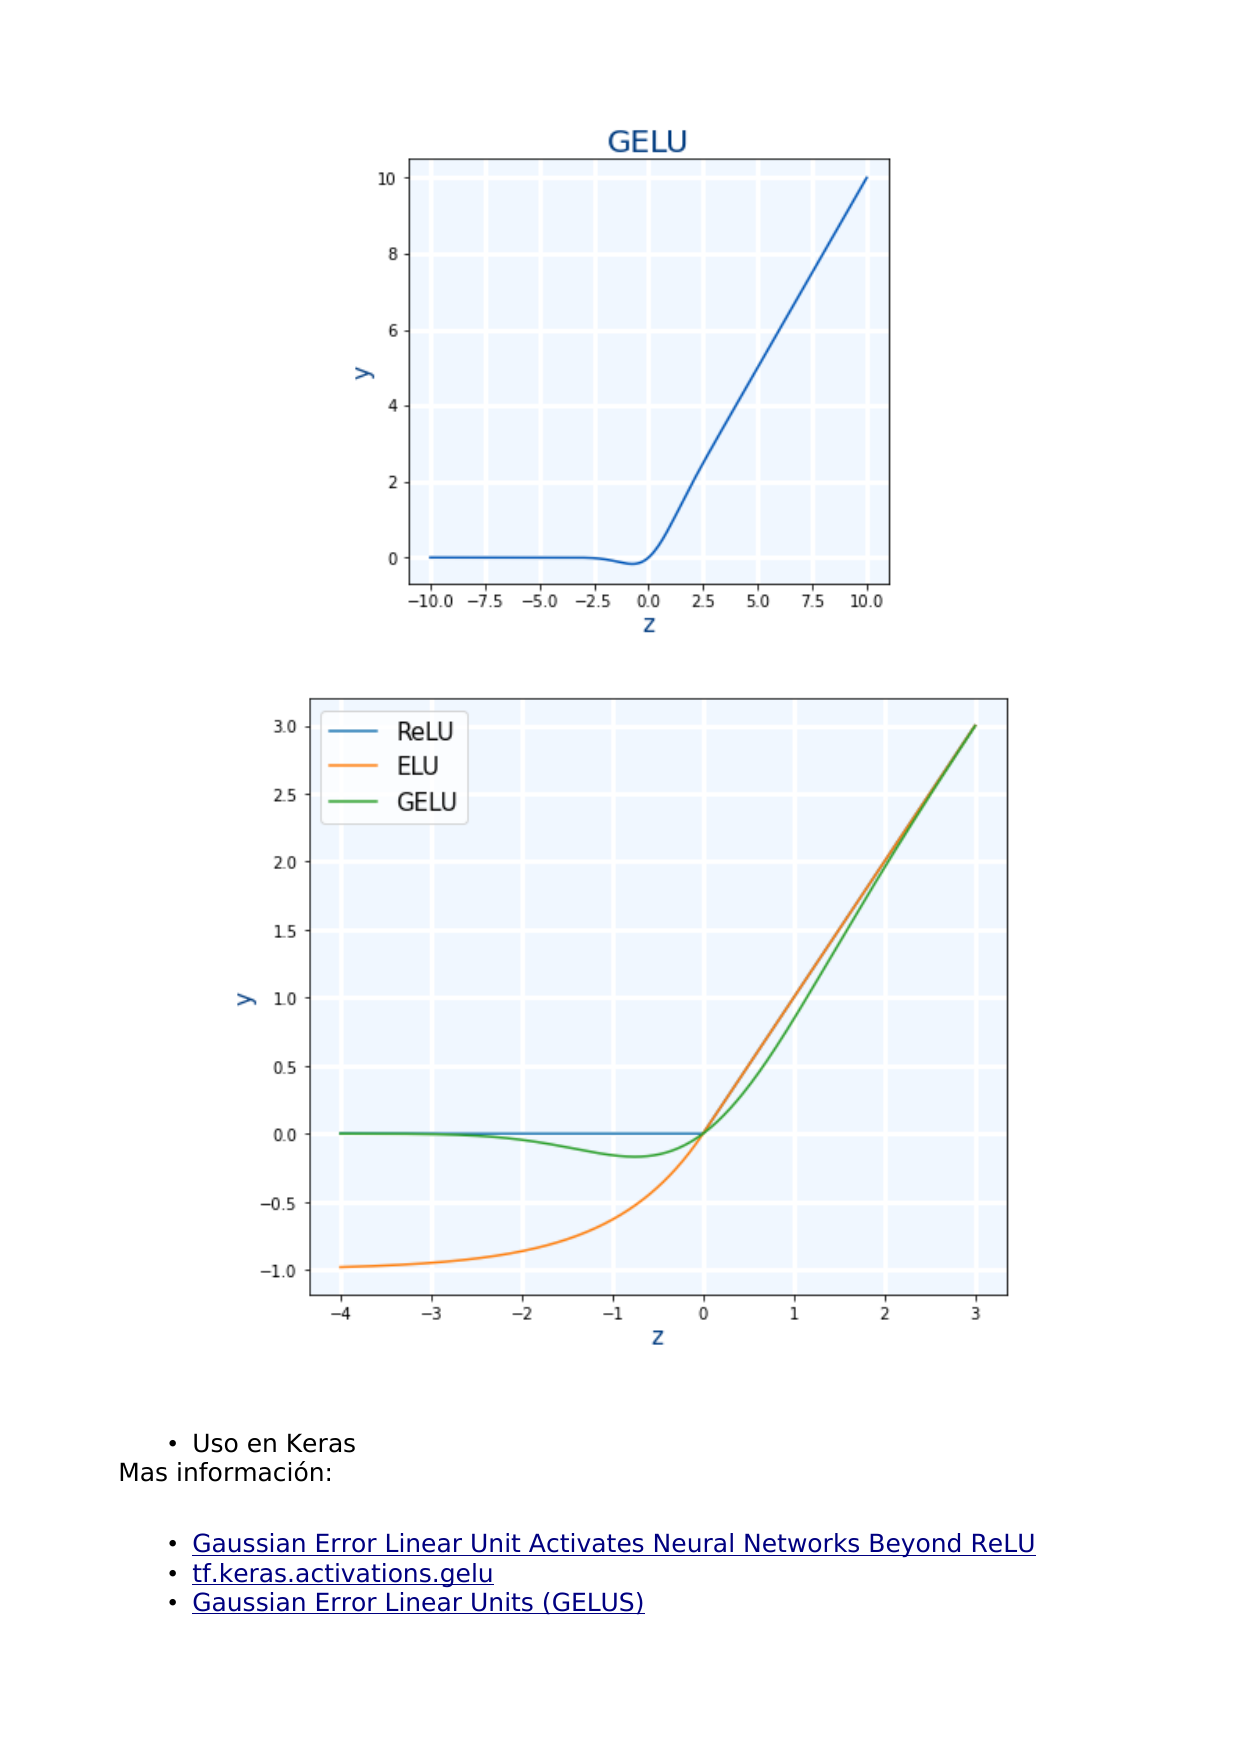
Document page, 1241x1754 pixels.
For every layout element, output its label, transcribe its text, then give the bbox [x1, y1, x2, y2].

list Gaussian Error Linear Units (GELUS) [177, 1588, 1122, 1617]
picture [222, 689, 1018, 1359]
list Uso en Keras [177, 1429, 1122, 1458]
picture [340, 118, 900, 648]
list Gaussian Error Linear Unit Activates Neural Networks Beyond ReLU [177, 1530, 1122, 1559]
text Mas información: [118, 1458, 1122, 1488]
list tf.keras.activations.gelu [177, 1559, 1122, 1588]
